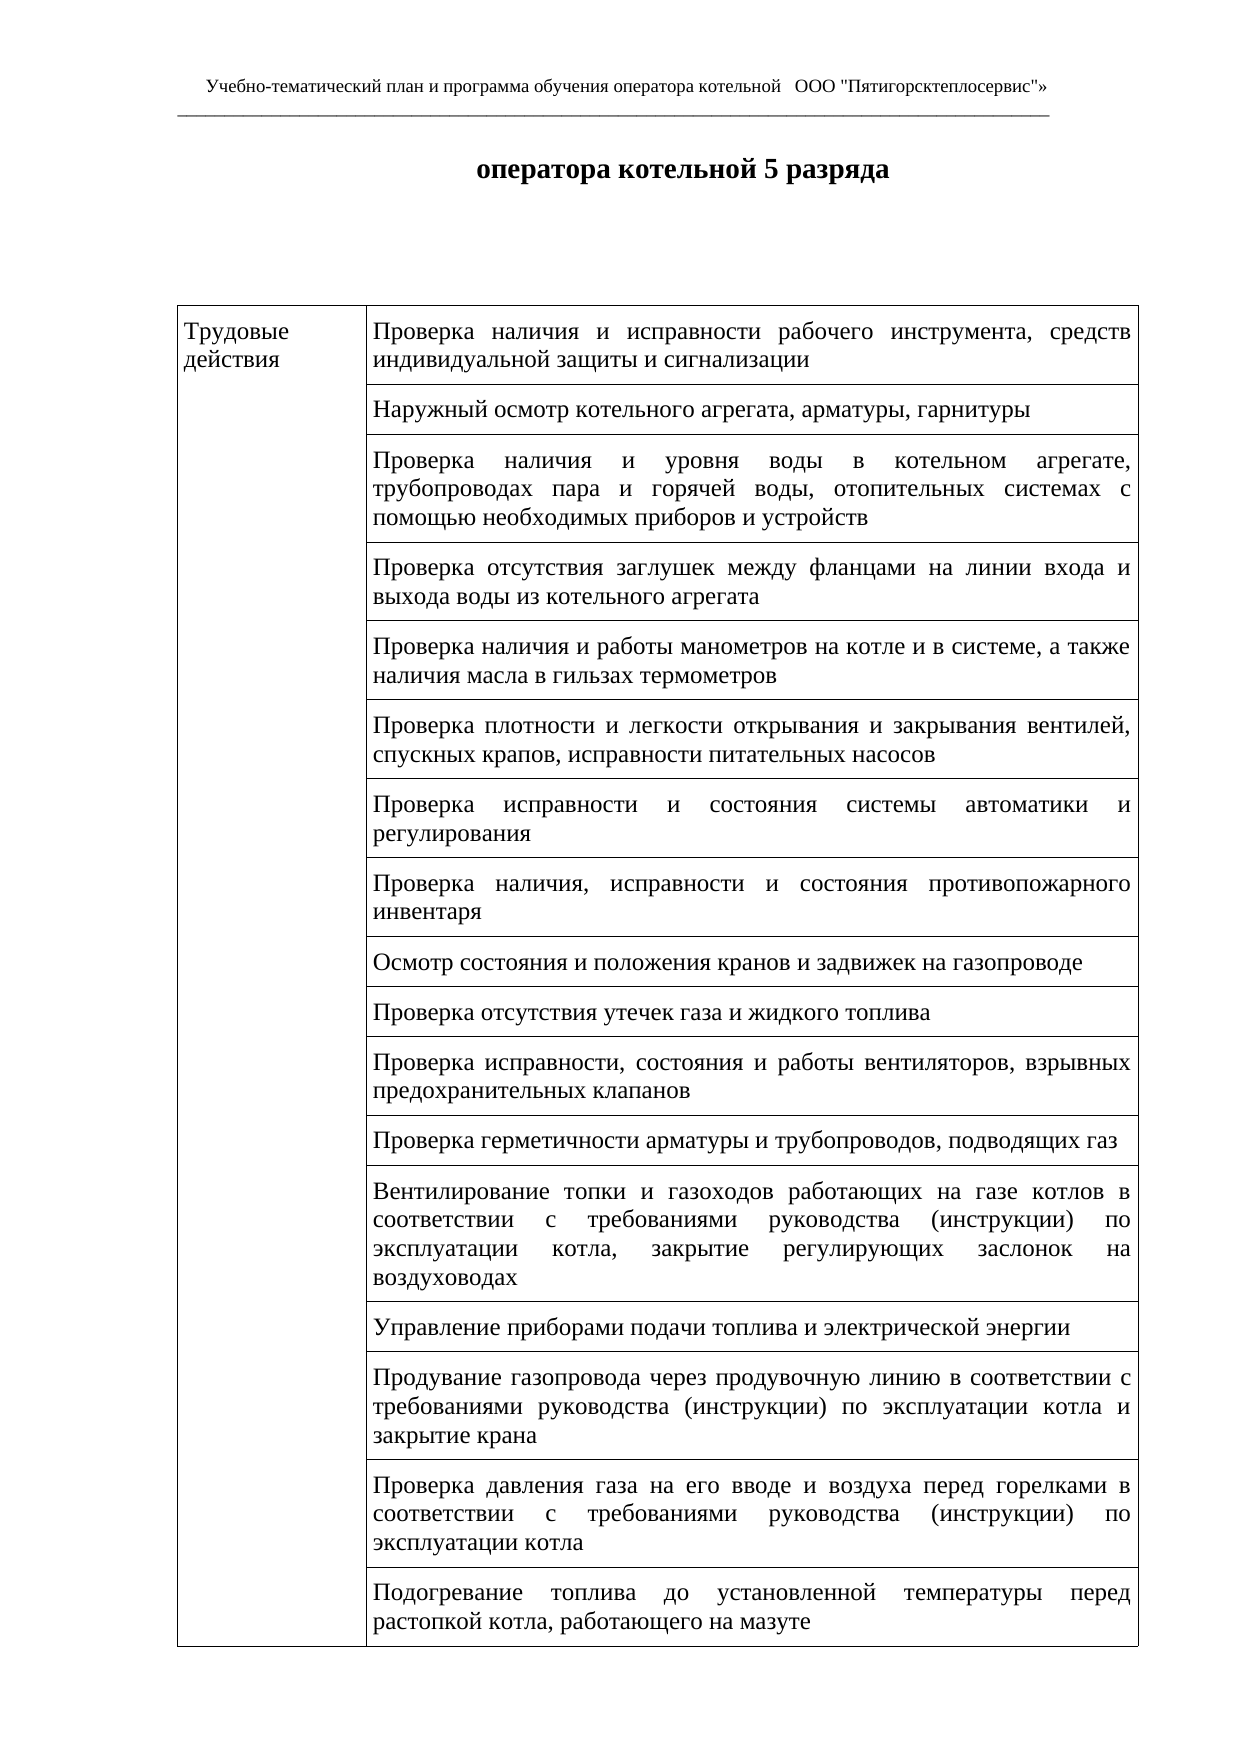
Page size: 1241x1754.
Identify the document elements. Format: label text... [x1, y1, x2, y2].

table_cell Проверка плотности и легкости открывания и закрывания вентилей, спускных крапов, исправности питательных насосов [367, 700, 1138, 778]
table_cell Управление приборами подачи топлива и электрической энергии [367, 1302, 1138, 1351]
table_cell Вентилирование топки и газоходов работающих на газе котлов в соответствии с требованиями руководства (инструкции) по эксплуатации котла, закрытие регулирующих заслонок на воздуховодах [367, 1166, 1138, 1301]
table_cell Проверка исправности, состояния и работы вентиляторов, взрывных предохранительных клапанов [367, 1037, 1138, 1115]
table_cell Проверка наличия, исправности и состояния противопожарного инвентаря [367, 858, 1138, 936]
table_cell Продувание газопровода через продувочную линию в соответствии с требованиями руководства (инструкции) по эксплуатации котла и закрытие крана [367, 1352, 1138, 1459]
table_cell Проверка отсутствия заглушек между фланцами на линии входа и выхода воды из котельного агрегата [367, 543, 1138, 620]
table_cell Проверка исправности и состояния системы автоматики и регулирования [367, 779, 1138, 857]
table_cell Проверка наличия и уровня воды в котельном агрегате, трубопроводах пара и горячей воды, отопительных системах с помощью необходимых приборов и устройств [367, 435, 1138, 542]
table_cell Наружный осмотр котельного агрегата, арматуры, гарнитуры [367, 385, 1138, 434]
table_cell Осмотр состояния и положения кранов и задвижек на газопроводе [367, 937, 1138, 986]
table_cell Проверка герметичности арматуры и трубопроводов, подводящих газ [367, 1116, 1138, 1165]
table_cell Проверка отсутствия утечек газа и жидкого топлива [367, 987, 1138, 1036]
table_cell Проверка давления газа на его вводе и воздуха перед горелками в соответствии с требованиями руководства (инструкции) по эксплуатации котла [367, 1460, 1138, 1567]
table_header Трудовые действия [178, 306, 366, 1646]
table_header Проверка наличия и исправности рабочего инструмента, средств индивидуальной защиты и сигнализации [367, 306, 1138, 384]
table_cell Проверка наличия и работы манометров на котле и в системе, а также наличия масла в гильзах термометров [367, 621, 1138, 699]
text оператора котельной 5 разряда [177, 152, 1181, 185]
table_cell Подогревание топлива до установленной температуры перед растопкой котла, работающего на мазуте [367, 1568, 1138, 1646]
